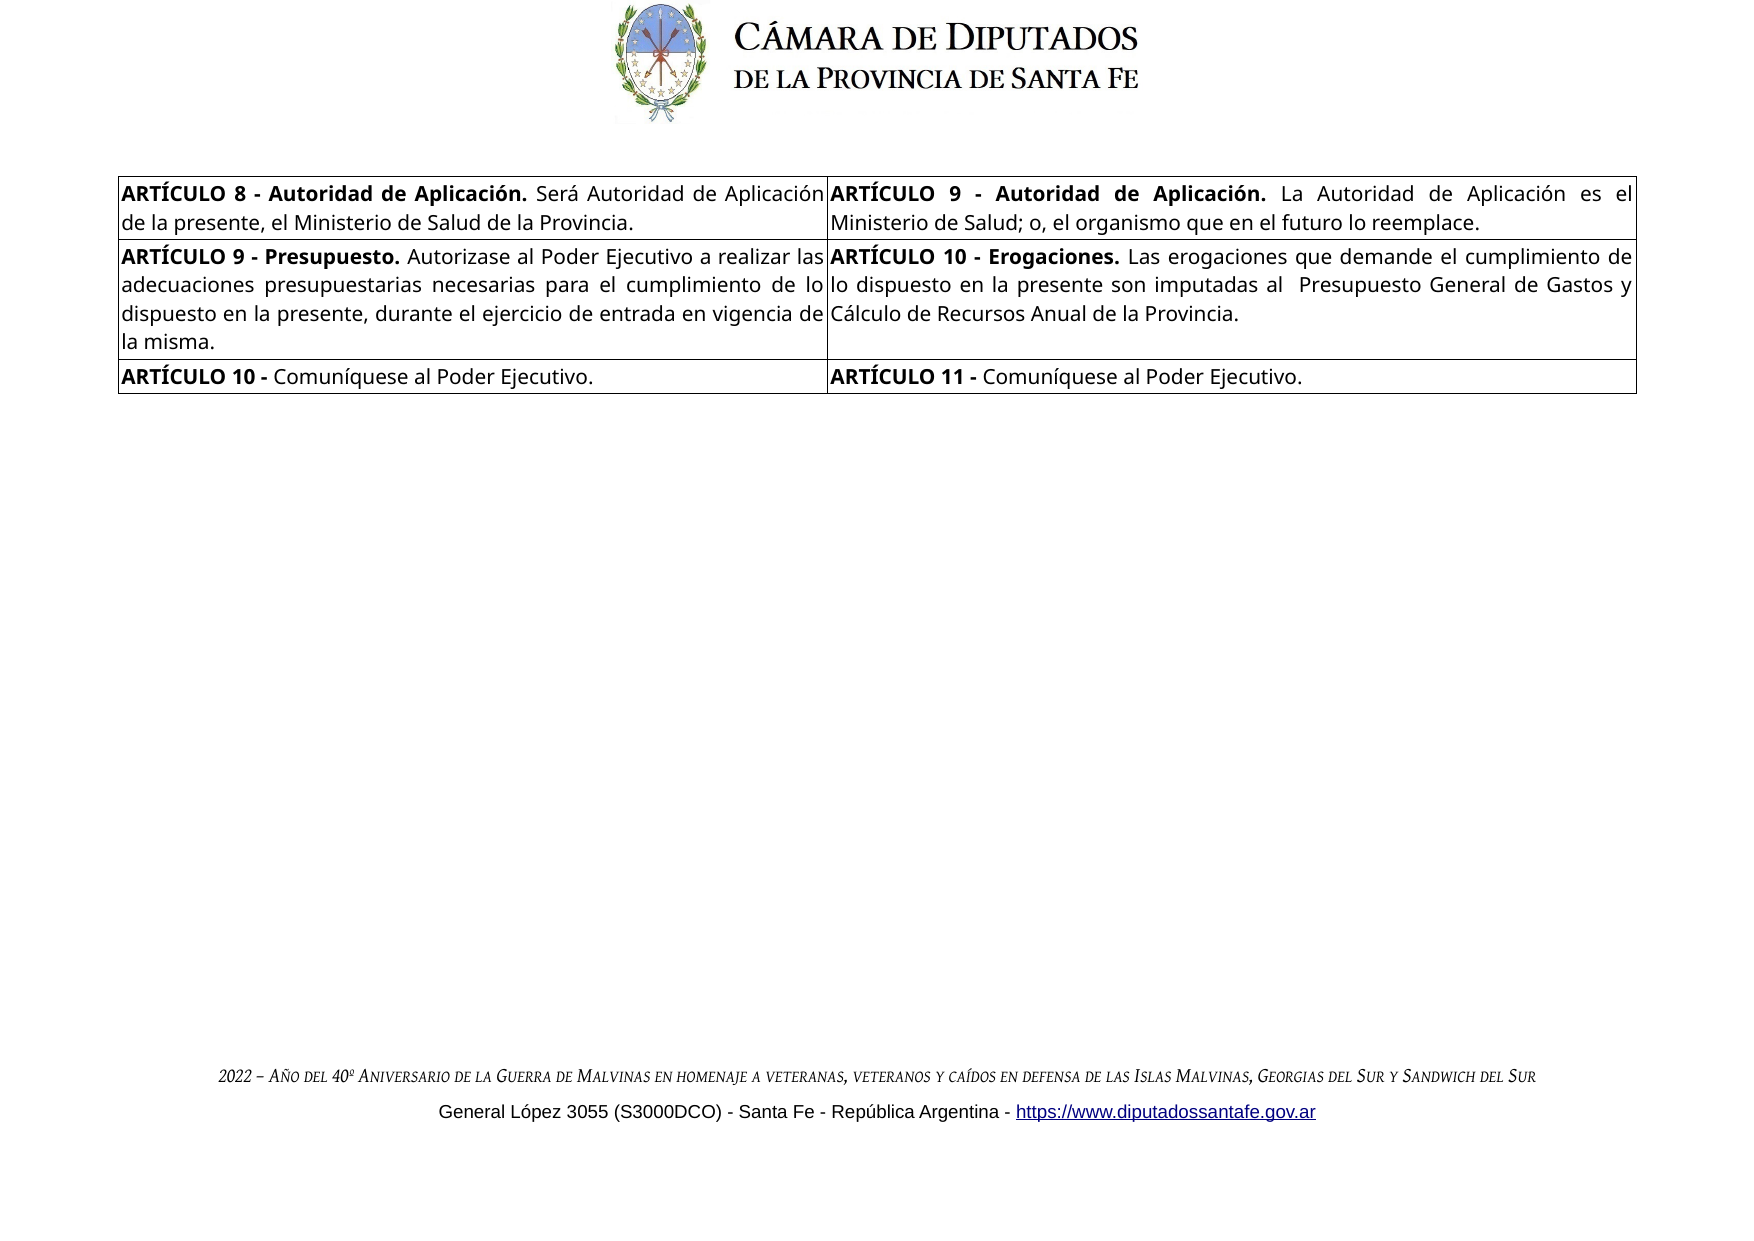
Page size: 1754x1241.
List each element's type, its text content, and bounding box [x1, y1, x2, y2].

picture [611, 0, 1143, 124]
table_cell ARTÍCULO 9 - Presupuesto. Autorizase al Poder Ejecutivo a realizar las adecuaciones presupuestarias necesarias para el cumplimiento de lo dispuesto en la presente, durante el ejercicio de entrada en vigencia de la misma. [119, 240, 827, 359]
table_cell ARTÍCULO 9 - Autoridad de Aplicación. La Autoridad de Aplicación es el Ministerio de Salud; o, el organismo que en el futuro lo reemplace. [828, 177, 1636, 239]
table_cell ARTÍCULO 10 - Erogaciones. Las erogaciones que demande el cumplimiento de lo dispuesto en la presente son imputadas al Presupuesto General de Gastos y Cálculo de Recursos Anual de la Provincia. [828, 240, 1636, 359]
table_cell ARTÍCULO 10 - Comuníquese al Poder Ejecutivo. [119, 360, 827, 393]
table_cell ARTÍCULO 11 - Comuníquese al Poder Ejecutivo. [828, 360, 1636, 393]
table_cell ARTÍCULO 8 - Autoridad de Aplicación. Será Autoridad de Aplicación de la presente, el Ministerio de Salud de la Provincia. [119, 177, 827, 239]
